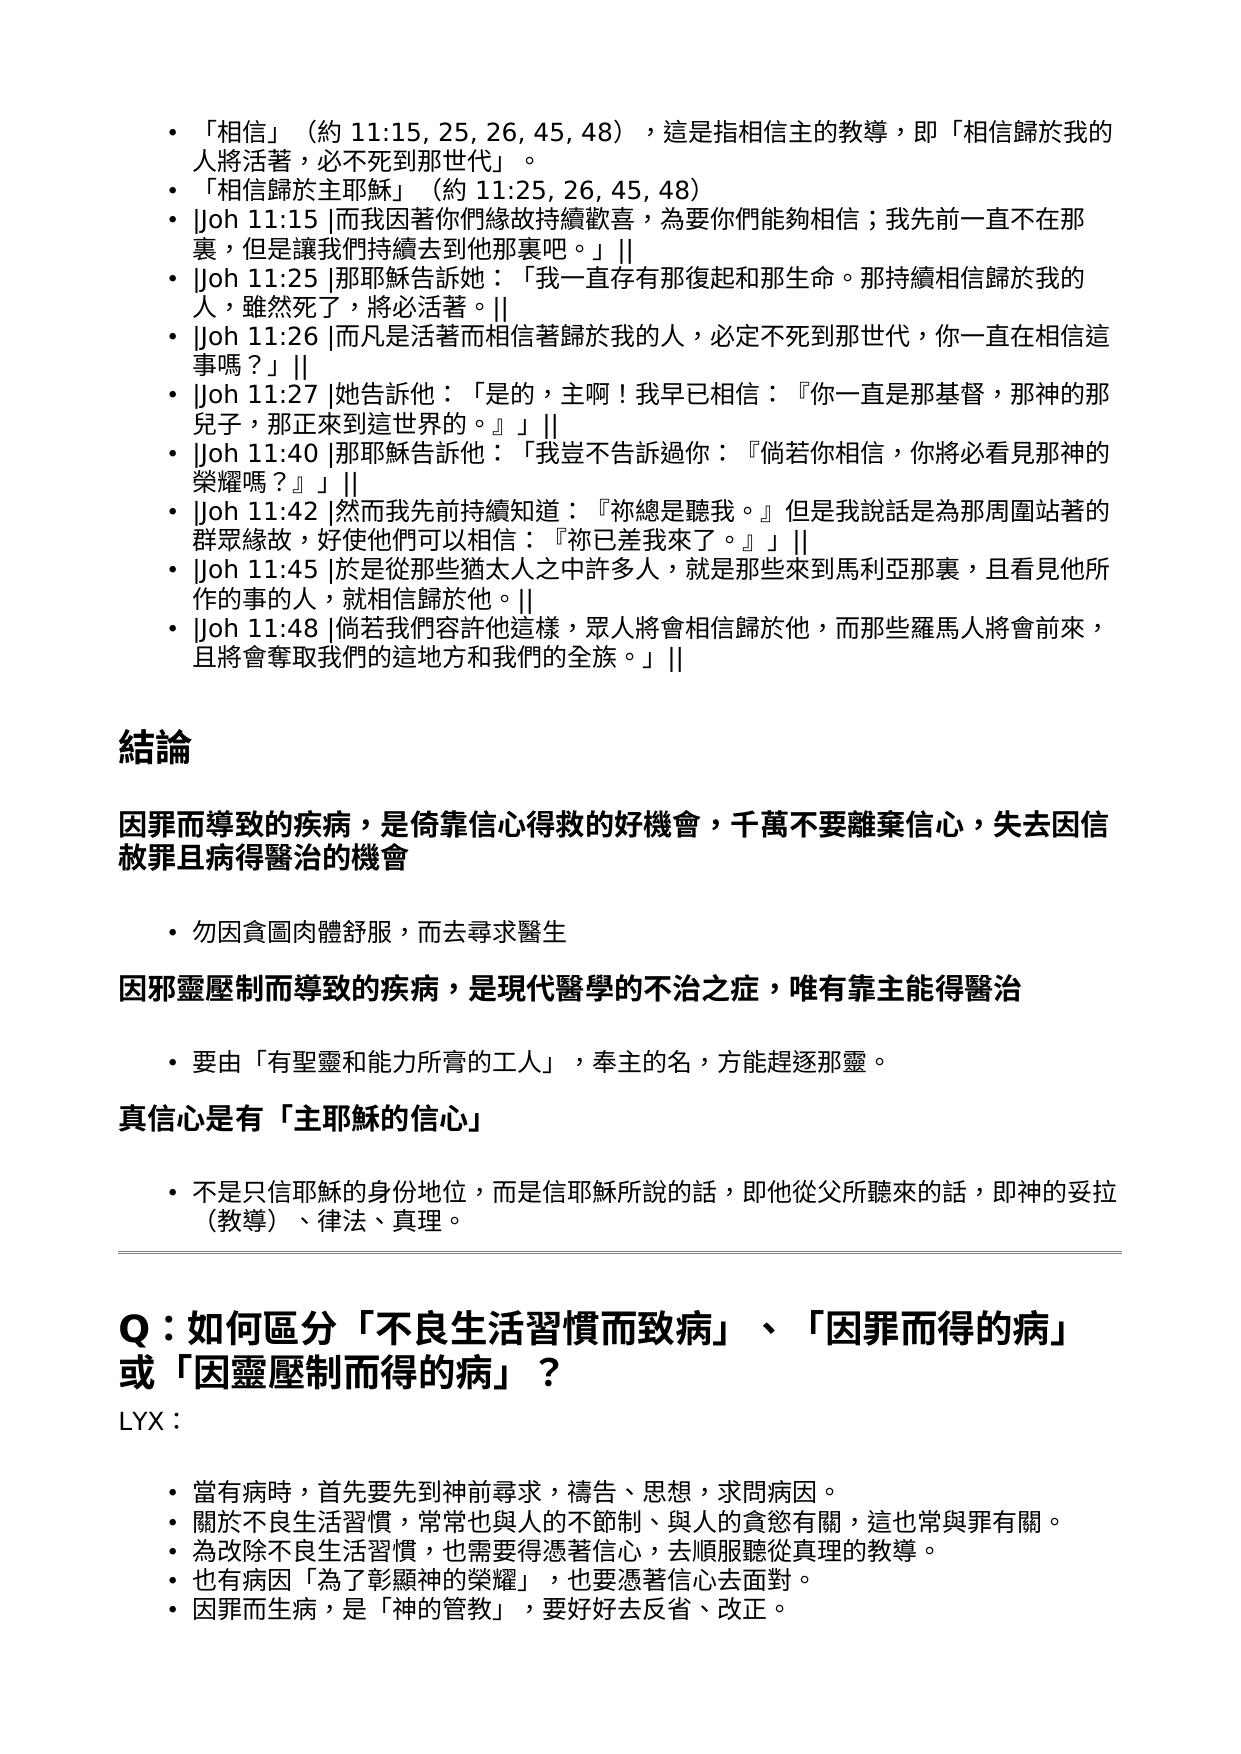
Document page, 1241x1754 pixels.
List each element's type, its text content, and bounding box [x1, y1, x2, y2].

list |Joh 11:26 |而凡是活著而相信著歸於我的人，必定不死到那世代，你一直在相信這事嗎？」|| [177, 322, 1122, 381]
list |Joh 11:27 |她告訴他：「是的，主啊！我早已相信：『你一直是那基督，那神的那兒子，那正來到這世界的。』」|| [177, 381, 1122, 439]
text LYX： [118, 1407, 1122, 1437]
list |Joh 11:48 |倘若我們容許他這樣，眾人將會相信歸於他，而那些羅馬人將會前來，且將會奪取我們的這地方和我們的全族。」|| [177, 614, 1122, 672]
list 也有病因「為了彰顯神的榮耀」，也要憑著信心去面對。 [177, 1566, 1122, 1595]
list 要由「有聖靈和能力所膏的工人」，奉主的名，方能趕逐那靈。 [177, 1048, 1122, 1077]
list 「相信」（約 11:15, 25, 26, 45, 48），這是指相信主的教導，即「相信歸於我的人將活著，必不死到那世代」。 [177, 118, 1122, 176]
list 「相信歸於主耶穌」（約 11:25, 26, 45, 48） [177, 176, 1122, 206]
subtitle 真信心是有「主耶穌的信心」 [118, 1102, 1122, 1136]
list 不是只信耶穌的身份地位，而是信耶穌所說的話，即他從父所聽來的話，即神的妥拉（教導）、律法、真理。 [177, 1178, 1122, 1236]
subtitle 因罪而導致的疾病，是倚靠信心得救的好機會，千萬不要離棄信心，失去因信赦罪且病得醫治的機會 [118, 808, 1122, 876]
list |Joh 11:15 |而我因著你們緣故持續歡喜，為要你們能夠相信；我先前一直不在那裏，但是讓我們持續去到他那裏吧。」|| [177, 206, 1122, 264]
list 當有病時，首先要先到神前尋求，禱告、思想，求問病因。 [177, 1479, 1122, 1508]
list 為改除不良生活習慣，也需要得憑著信心，去順服聽從真理的教導。 [177, 1537, 1122, 1566]
subtitle Q：如何區分「不良生活習慣而致病」、「因罪而得的病」或「因靈壓制而得的病」？ [118, 1308, 1122, 1395]
list |Joh 11:25 |那耶穌告訴她：「我一直存有那復起和那生命。那持續相信歸於我的人，雖然死了，將必活著。|| [177, 264, 1122, 322]
list |Joh 11:45 |於是從那些猶太人之中許多人，就是那些來到馬利亞那裏，且看見他所作的事的人，就相信歸於他。|| [177, 556, 1122, 614]
subtitle 結論 [118, 727, 1122, 770]
list 因罪而生病，是「神的管教」，要好好去反省、改正。 [177, 1595, 1122, 1624]
list 勿因貪圖肉體舒服，而去尋求醫生 [177, 918, 1122, 947]
subtitle 因邪靈壓制而導致的疾病，是現代醫學的不治之症，唯有靠主能得醫治 [118, 972, 1122, 1006]
list 關於不良生活習慣，常常也與人的不節制、與人的貪慾有關，這也常與罪有關。 [177, 1508, 1122, 1537]
list |Joh 11:42 |然而我先前持續知道：『祢總是聽我。』但是我說話是為那周圍站著的群眾緣故，好使他們可以相信：『祢已差我來了。』」|| [177, 497, 1122, 556]
list |Joh 11:40 |那耶穌告訴他：「我豈不告訴過你：『倘若你相信，你將必看見那神的榮耀嗎？』」|| [177, 439, 1122, 497]
